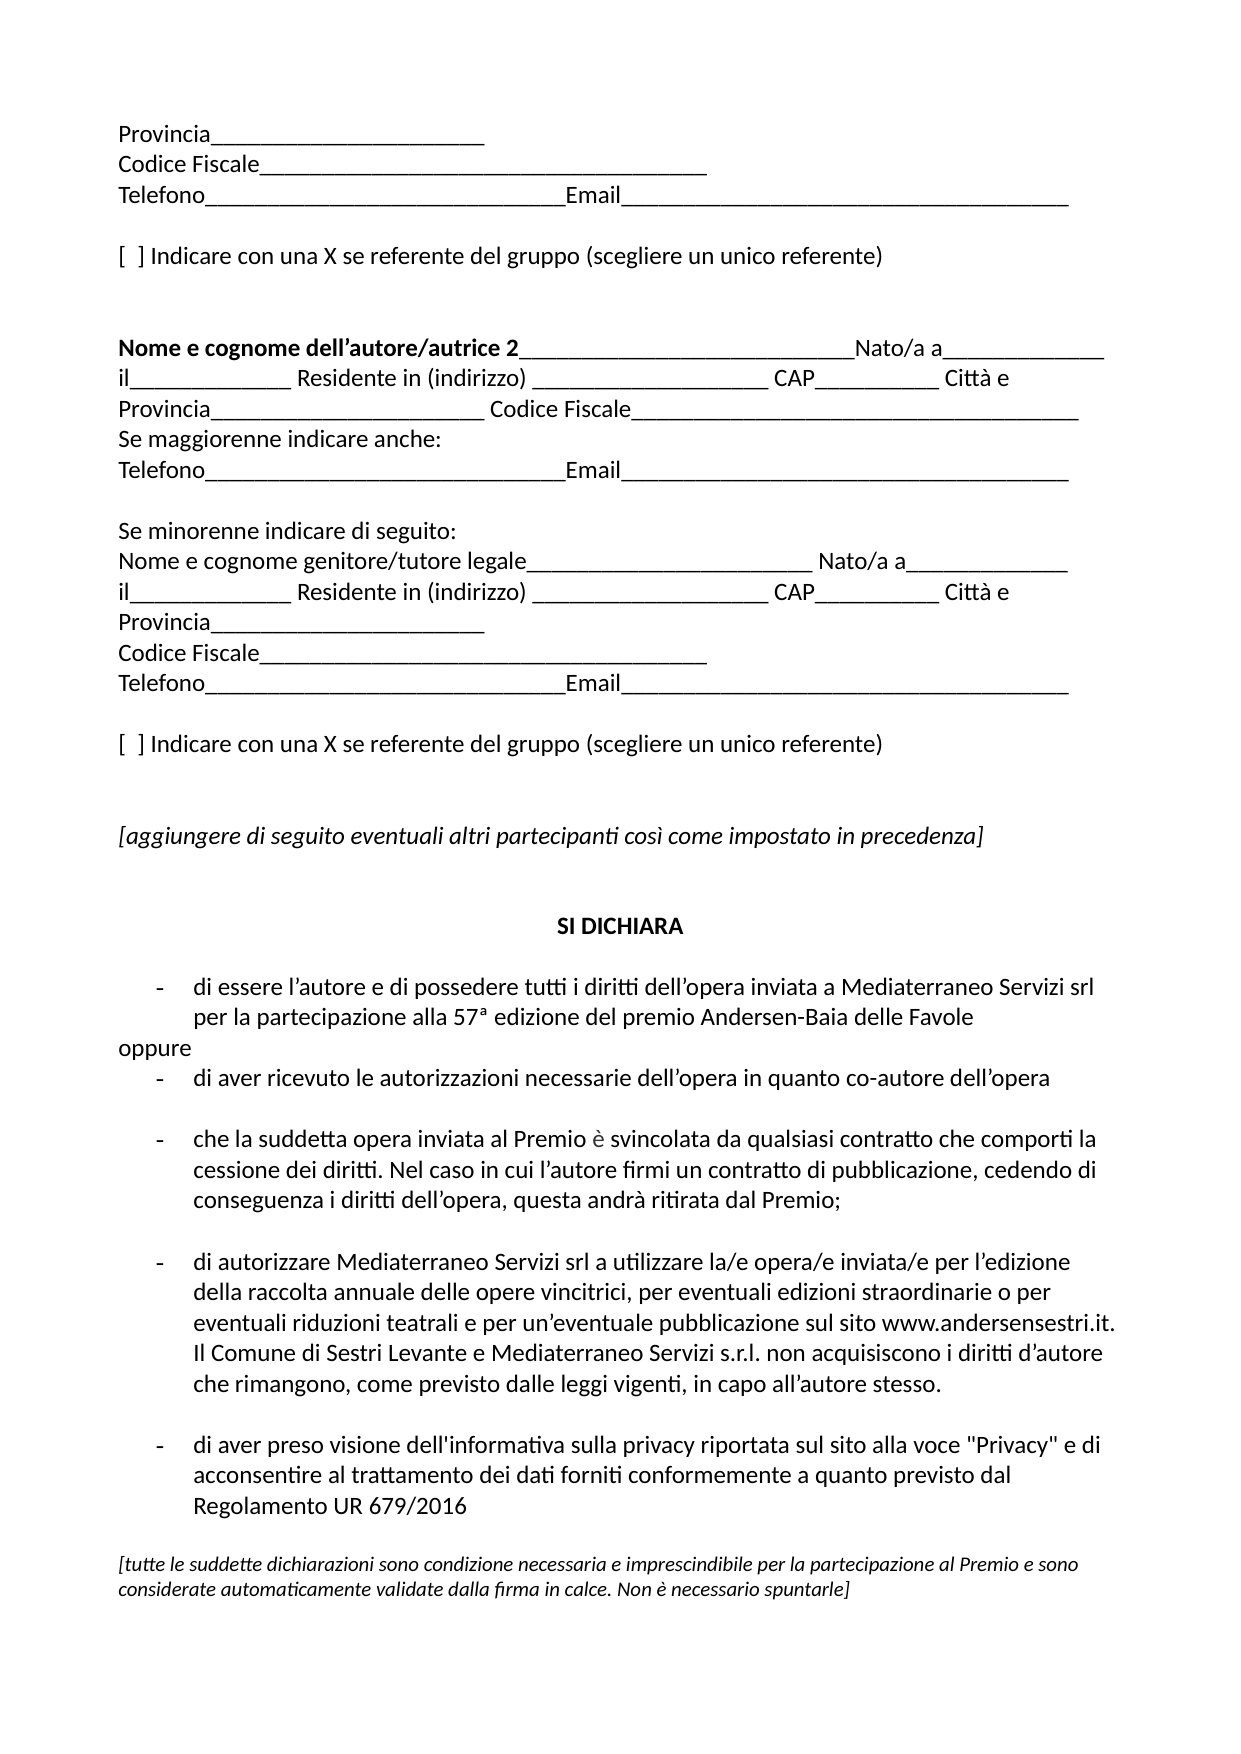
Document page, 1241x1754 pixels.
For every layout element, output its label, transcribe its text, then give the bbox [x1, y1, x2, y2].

text [ ] Indicare con una X se referente del gruppo (scegliere un unico referente) [118, 210, 1122, 271]
text [tutte le suddette dichiarazioni sono condizione necessaria e imprescindibile per la partecipazione al Premio e sono considerate automaticamente validate dalla firma in calce. Non è necessario spuntarle] [118, 1551, 1122, 1602]
list di aver preso visione dell'informativa sulla privacy riportata sul sito alla voce "Privacy" e di acconsentire al trattamento dei dati forniti conformemente a quanto previsto dal Regolamento UR 679/2016 [156, 1429, 1122, 1551]
text Se maggiorenne indicare anche: [118, 423, 1122, 454]
text Telefono_____________________________Email____________________________________ [118, 179, 1122, 210]
list di essere l’autore e di possedere tutti i diritti dell’opera inviata a Mediaterraneo Servizi srl per la partecipazione alla 57ª edizione del premio Andersen-Baia delle Favole [156, 971, 1122, 1032]
text [aggiungere di seguito eventuali altri partecipanti così come impostato in precedenza] [118, 820, 1122, 879]
text [ ] Indicare con una X se referente del gruppo (scegliere un unico referente) [118, 728, 1122, 759]
text Nome e cognome genitore/tutore legale_______________________ Nato/a a_____________ il_____________ Residente in (indirizzo) ___________________ CAP__________ Città e Provincia______________________ Codice Fiscale____________________________________ [118, 545, 1122, 667]
text Provincia______________________ Codice Fiscale____________________________________ [118, 118, 1122, 179]
text Telefono_____________________________Email____________________________________ [118, 454, 1122, 484]
list di autorizzare Mediaterraneo Servizi srl a utilizzare la/e opera/e inviata/e per l’edizione della raccolta annuale delle opere vincitrici, per eventuali edizioni straordinarie o per eventuali riduzioni teatrali e per un’eventuale pubblicazione sul sito www.andersensestri.it. Il Comune di Sestri Levante e Mediaterraneo Servizi s.r.l. non acquisiscono i diritti d’autore che rimangono, come previsto dalle leggi vigenti, in capo all’autore stesso. [156, 1246, 1122, 1398]
list che la suddetta opera inviata al Premio è svincolata da qualsiasi contratto che comporti la cessione dei diritti. Nel caso in cui l’autore firmi un contratto di pubblicazione, cedendo di conseguenza i diritti dell’opera, questa andrà ritirata dal Premio; [156, 1123, 1122, 1215]
text Nome e cognome dell’autore/autrice 2___________________________Nato/a a_____________ il_____________ Residente in (indirizzo) ___________________ CAP__________ Città e Provincia______________________ Codice Fiscale____________________________________ [118, 332, 1122, 423]
text oppure [118, 1032, 1122, 1062]
text Telefono_____________________________Email____________________________________ [118, 667, 1122, 698]
text SI DICHIARA [118, 910, 1122, 940]
text Se minorenne indicare di seguito: [118, 484, 1122, 545]
list di aver ricevuto le autorizzazioni necessarie dell’opera in quanto co-autore dell’opera [156, 1062, 1122, 1093]
